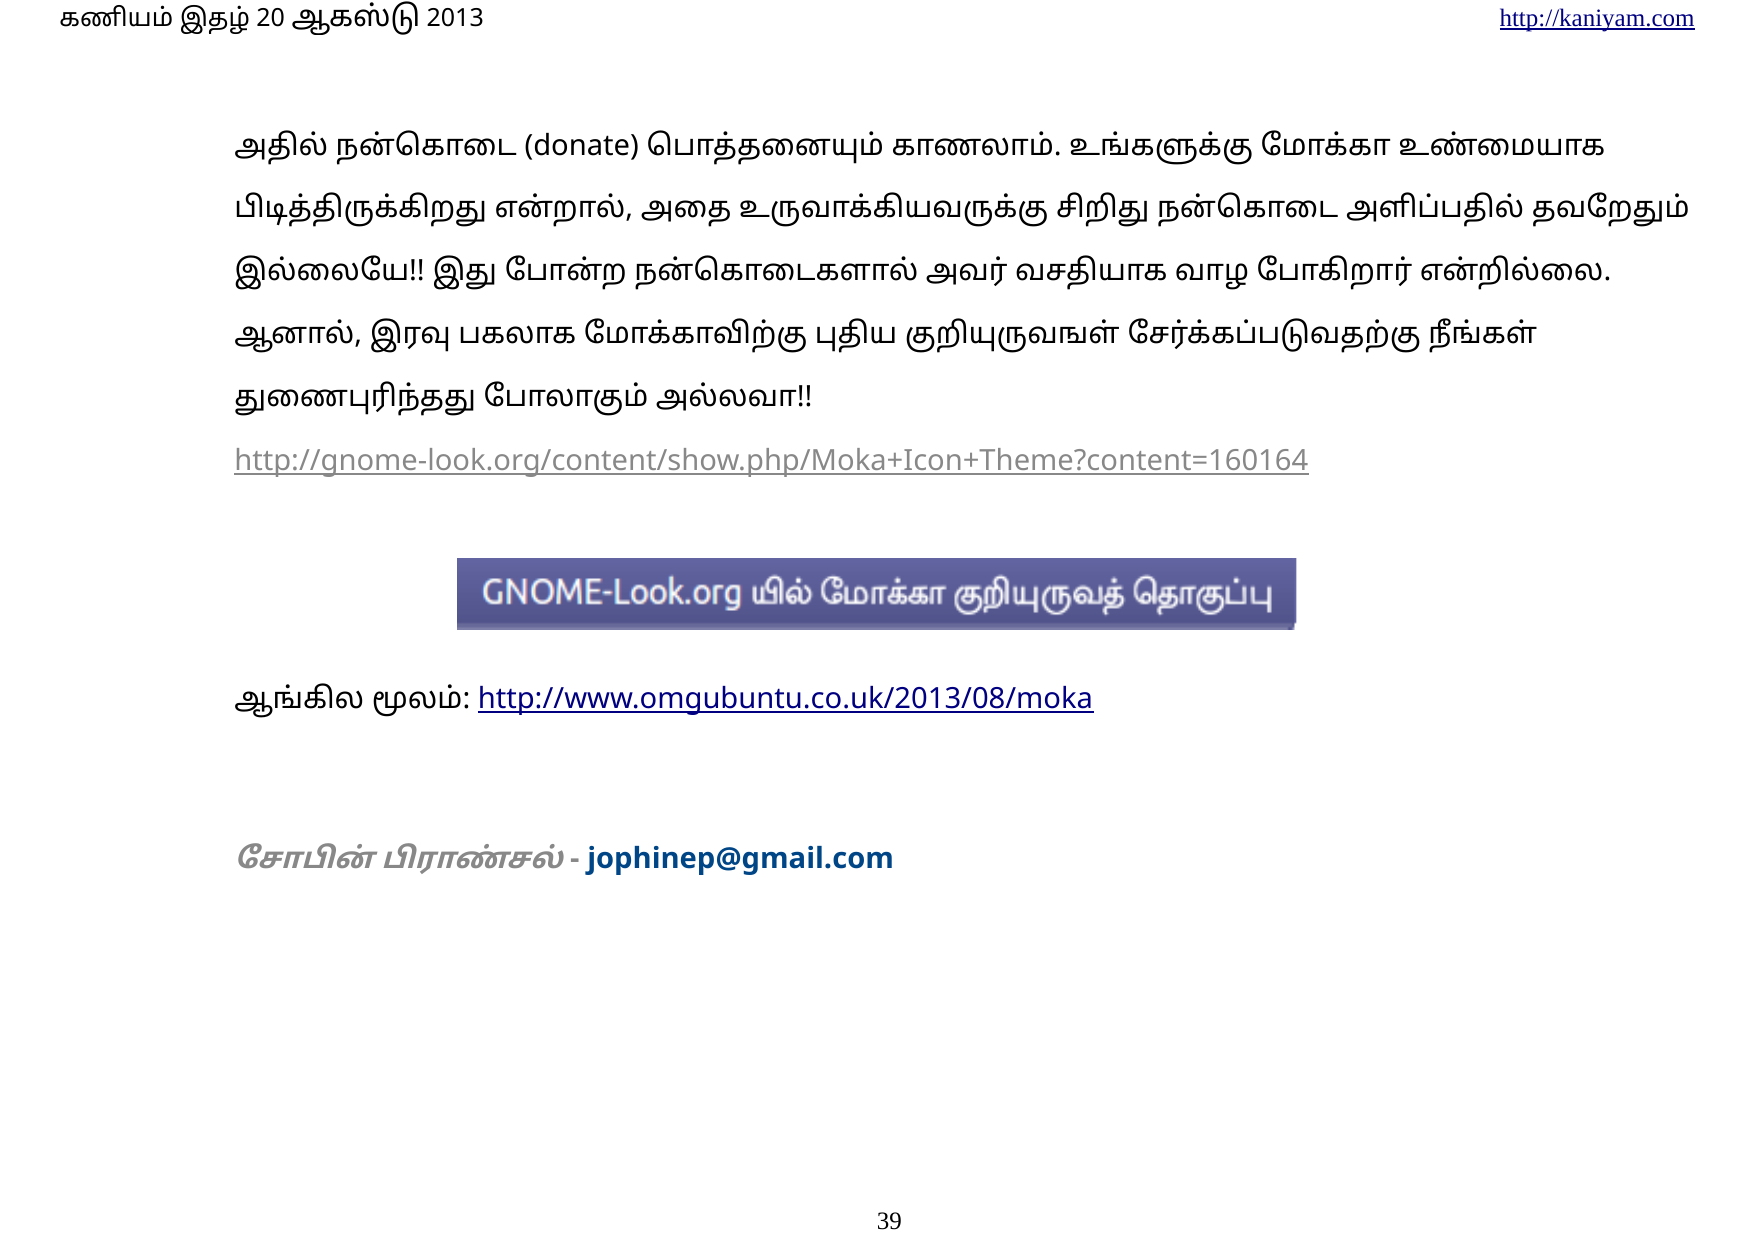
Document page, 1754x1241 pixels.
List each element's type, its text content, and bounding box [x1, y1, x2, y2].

picture [457, 558, 1297, 630]
text அதில் நன்கொடை (donate) பொத்தனையும் காணலாம். உங்களுக்கு மோக்கா உண்மையாக பிடித்திருக்கிறது என்றால், அதை உருவாக்கியவருக்கு சிறிது நன்கொடை அளிப்பதில் தவறேதும் இல்லையே!! இது போன்ற நன்கொடைகளால் அவர் வசதியாக வாழ போகிறார் என்றில்லை. ஆனால், இரவு பகலாக மோக்காவிற்கு புதிய குறியுருவஙள் சேர்க்கப்படுவதற்கு நீங்கள் துணைபுரிந்தது போலாகும் அல்லவா!! [234, 124, 1694, 418]
text சோபின் பிராண்சல் - jophinep@gmail.com [234, 837, 1694, 880]
text http://gnome-look.org/content/show.php/Moka+Icon+Theme?content=160164 [234, 439, 1694, 479]
text ஆங்கில மூலம்: http://www.omgubuntu.co.uk/2013/08/moka [234, 677, 1694, 763]
